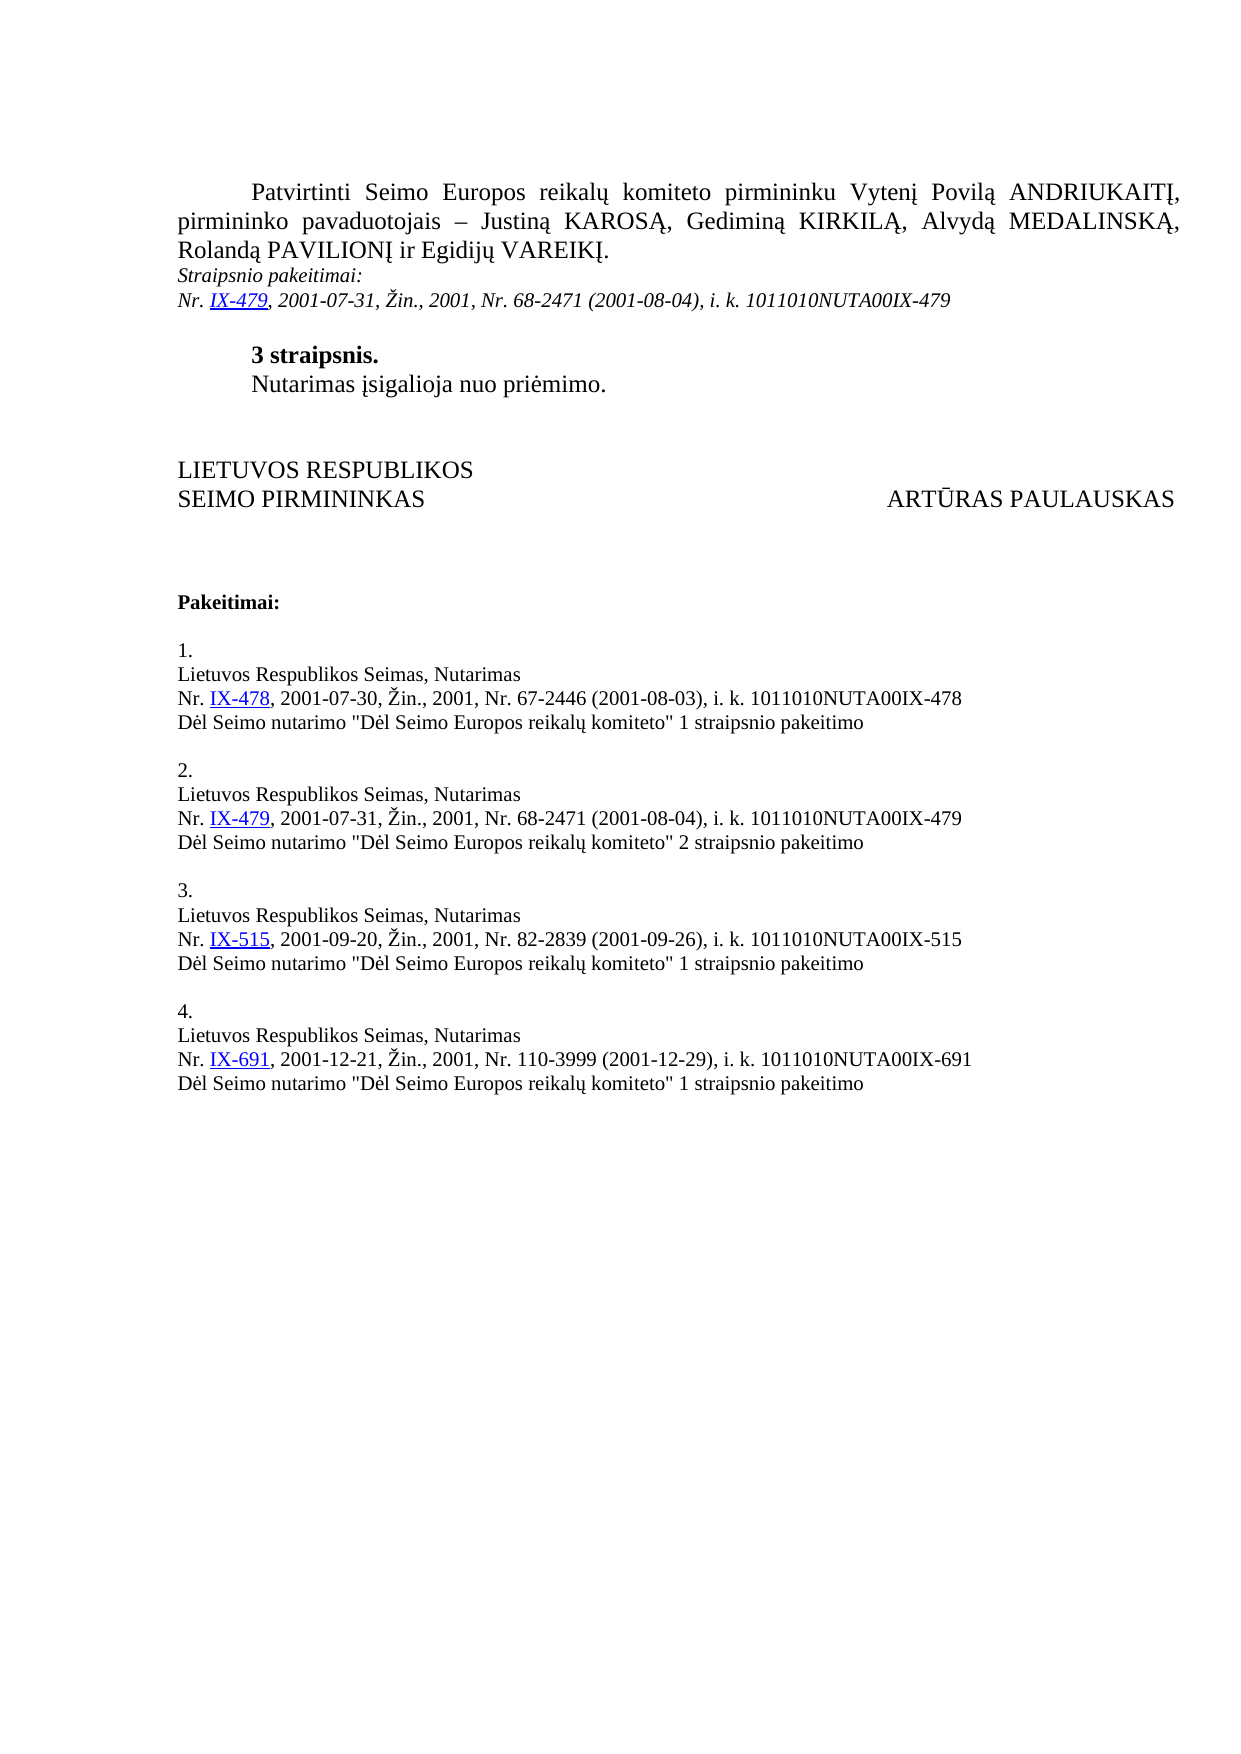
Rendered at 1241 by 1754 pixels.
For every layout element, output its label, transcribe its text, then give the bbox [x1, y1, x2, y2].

text Pakeitimai: [177, 590, 1181, 614]
text Straipsnio pakeitimai: [177, 263, 1181, 287]
text Dėl Seimo nutarimo "Dėl Seimo Europos reikalų komiteto" 1 straipsnio pakeitimo [177, 951, 1181, 975]
text Lietuvos Respublikos Seimas, Nutarimas [177, 1023, 1181, 1047]
text Patvirtinti Seimo Europos reikalų komiteto pirmininku Vytenį Povilą ANDRIUKAITĮ, pirmininko pavaduotojais – Justiną KAROSĄ, Gediminą KIRKILĄ, Alvydą MEDALINSKĄ, Rolandą PAVILIONĮ ir Egidijų VAREIKĮ. [177, 177, 1181, 263]
text Nr. IX-515, 2001-09-20, Žin., 2001, Nr. 82-2839 (2001-09-26), i. k. 1011010NUTA00IX-515 [177, 927, 1181, 951]
text LIETUVOS RESPUBLIKOS [177, 455, 1181, 484]
text SEIMO PIRMININKAS ARTŪRAS PAULAUSKAS [177, 484, 1181, 513]
text Nr. IX-691, 2001-12-21, Žin., 2001, Nr. 110-3999 (2001-12-29), i. k. 1011010NUTA00IX-691 [177, 1047, 1181, 1071]
text Lietuvos Respublikos Seimas, Nutarimas [177, 902, 1181, 927]
text Dėl Seimo nutarimo "Dėl Seimo Europos reikalų komiteto" 1 straipsnio pakeitimo [177, 710, 1181, 734]
text 1. [177, 638, 1181, 662]
text Nr. IX-478, 2001-07-30, Žin., 2001, Nr. 67-2446 (2001-08-03), i. k. 1011010NUTA00IX-478 [177, 686, 1181, 710]
text Dėl Seimo nutarimo "Dėl Seimo Europos reikalų komiteto" 2 straipsnio pakeitimo [177, 830, 1181, 854]
text Nr. IX-479, 2001-07-31, Žin., 2001, Nr. 68-2471 (2001-08-04), i. k. 1011010NUTA00IX-479 [177, 287, 1181, 312]
text Nr. IX-479, 2001-07-31, Žin., 2001, Nr. 68-2471 (2001-08-04), i. k. 1011010NUTA00IX-479 [177, 806, 1181, 830]
text Lietuvos Respublikos Seimas, Nutarimas [177, 782, 1181, 806]
text Nutarimas įsigalioja nuo priėmimo. [177, 369, 1181, 398]
text 3 straipsnis. [177, 340, 1181, 369]
text Lietuvos Respublikos Seimas, Nutarimas [177, 662, 1181, 686]
text Dėl Seimo nutarimo "Dėl Seimo Europos reikalų komiteto" 1 straipsnio pakeitimo [177, 1071, 1181, 1095]
text 4. [177, 999, 1181, 1023]
text 3. [177, 878, 1181, 902]
text 2. [177, 758, 1181, 782]
